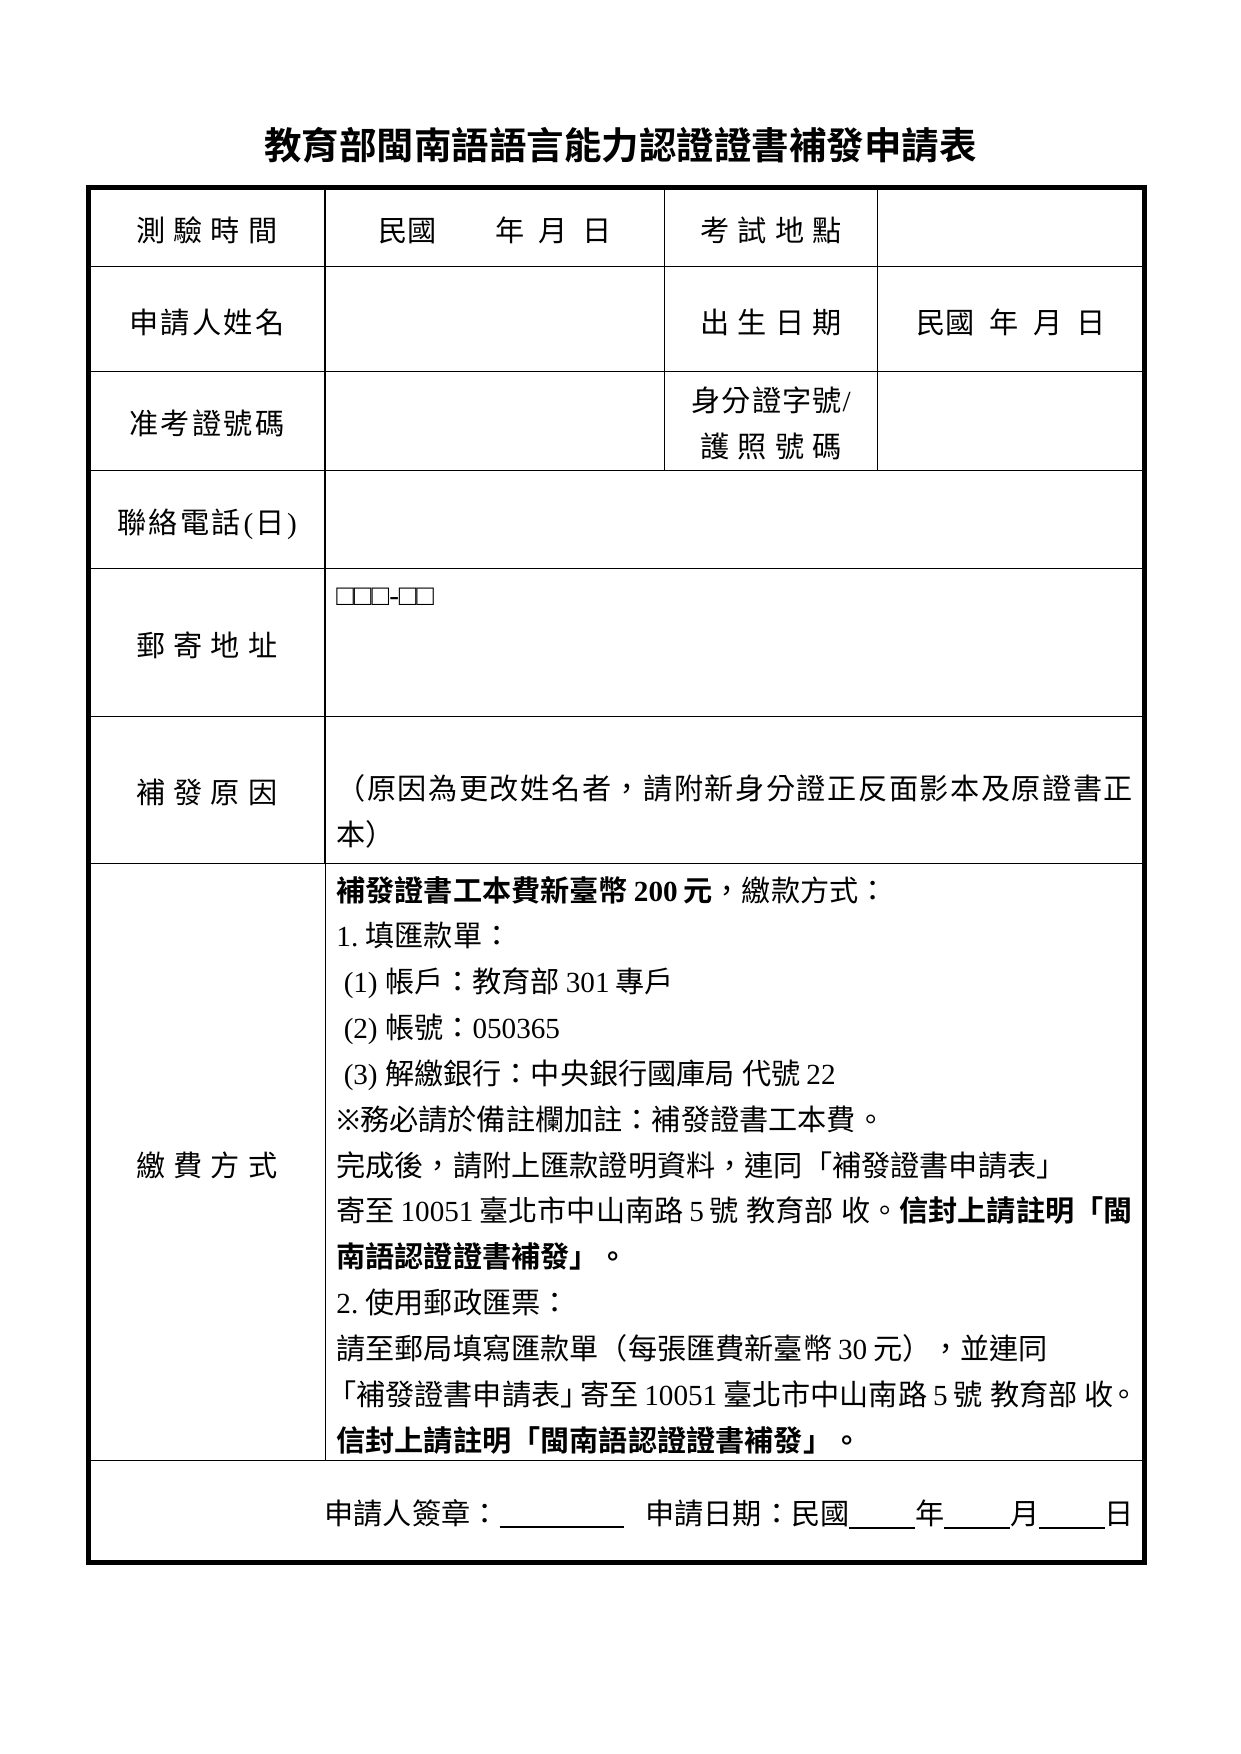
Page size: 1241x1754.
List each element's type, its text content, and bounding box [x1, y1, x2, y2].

table_cell 申請人簽章： 申請日期：民國 年 月 日 [91, 1461, 1142, 1560]
table_cell 民國 年 月 日 [878, 267, 1142, 371]
table_cell 聯絡電話(日) [91, 471, 324, 568]
table_cell 補發原因 [91, 717, 324, 863]
text 教育部閩南語語言能力認證證書補發申請表 [89, 109, 1152, 172]
table_header 民國 年 月 日 [326, 190, 664, 266]
table_cell 補發證書工本費新臺幣200元，繳款方式： 1. 填匯款單： (1) 帳戶：教育部301專戶 (2) 帳號：050365 (3) 解繳銀行：中央銀行國庫局 代號22 ※務必請於備註欄加註：補發證書工本費。 完成後，請附上匯款證明資料，連同「補發證書申請表」 寄至10051臺北市中山南路5號 教育部 收。信封上請註明「閩南語認證證書補發」。 2. 使用郵政匯票： 請至郵局填寫匯款單（每張匯費新臺幣30元），並連同 「補發證書申請表」寄至10051臺北市中山南路5號 教育部 收。信封上請註明「閩南語認證證書補發」。 [326, 864, 1142, 1460]
table_cell [326, 471, 1142, 568]
table_cell [878, 372, 1142, 469]
table_cell 出生日期 [665, 267, 877, 371]
table_cell [326, 267, 664, 371]
table_cell 繳費方式 [91, 864, 325, 1460]
table_header [878, 190, 1142, 266]
table_cell （原因為更改姓名者，請附新身分證正反面影本及原證書正本） [326, 717, 1142, 863]
table_cell 准考證號碼 [91, 372, 324, 469]
table_cell [326, 372, 664, 469]
table_cell 郵寄地址 [91, 569, 324, 716]
table_cell 申請人姓名 [91, 267, 324, 371]
table_header 測驗時間 [91, 190, 324, 266]
table_header 考試地點 [665, 190, 877, 266]
table_cell □□□-□□ [326, 569, 1142, 716]
table_cell 身分證字號/ 護照號碼 [665, 372, 877, 469]
